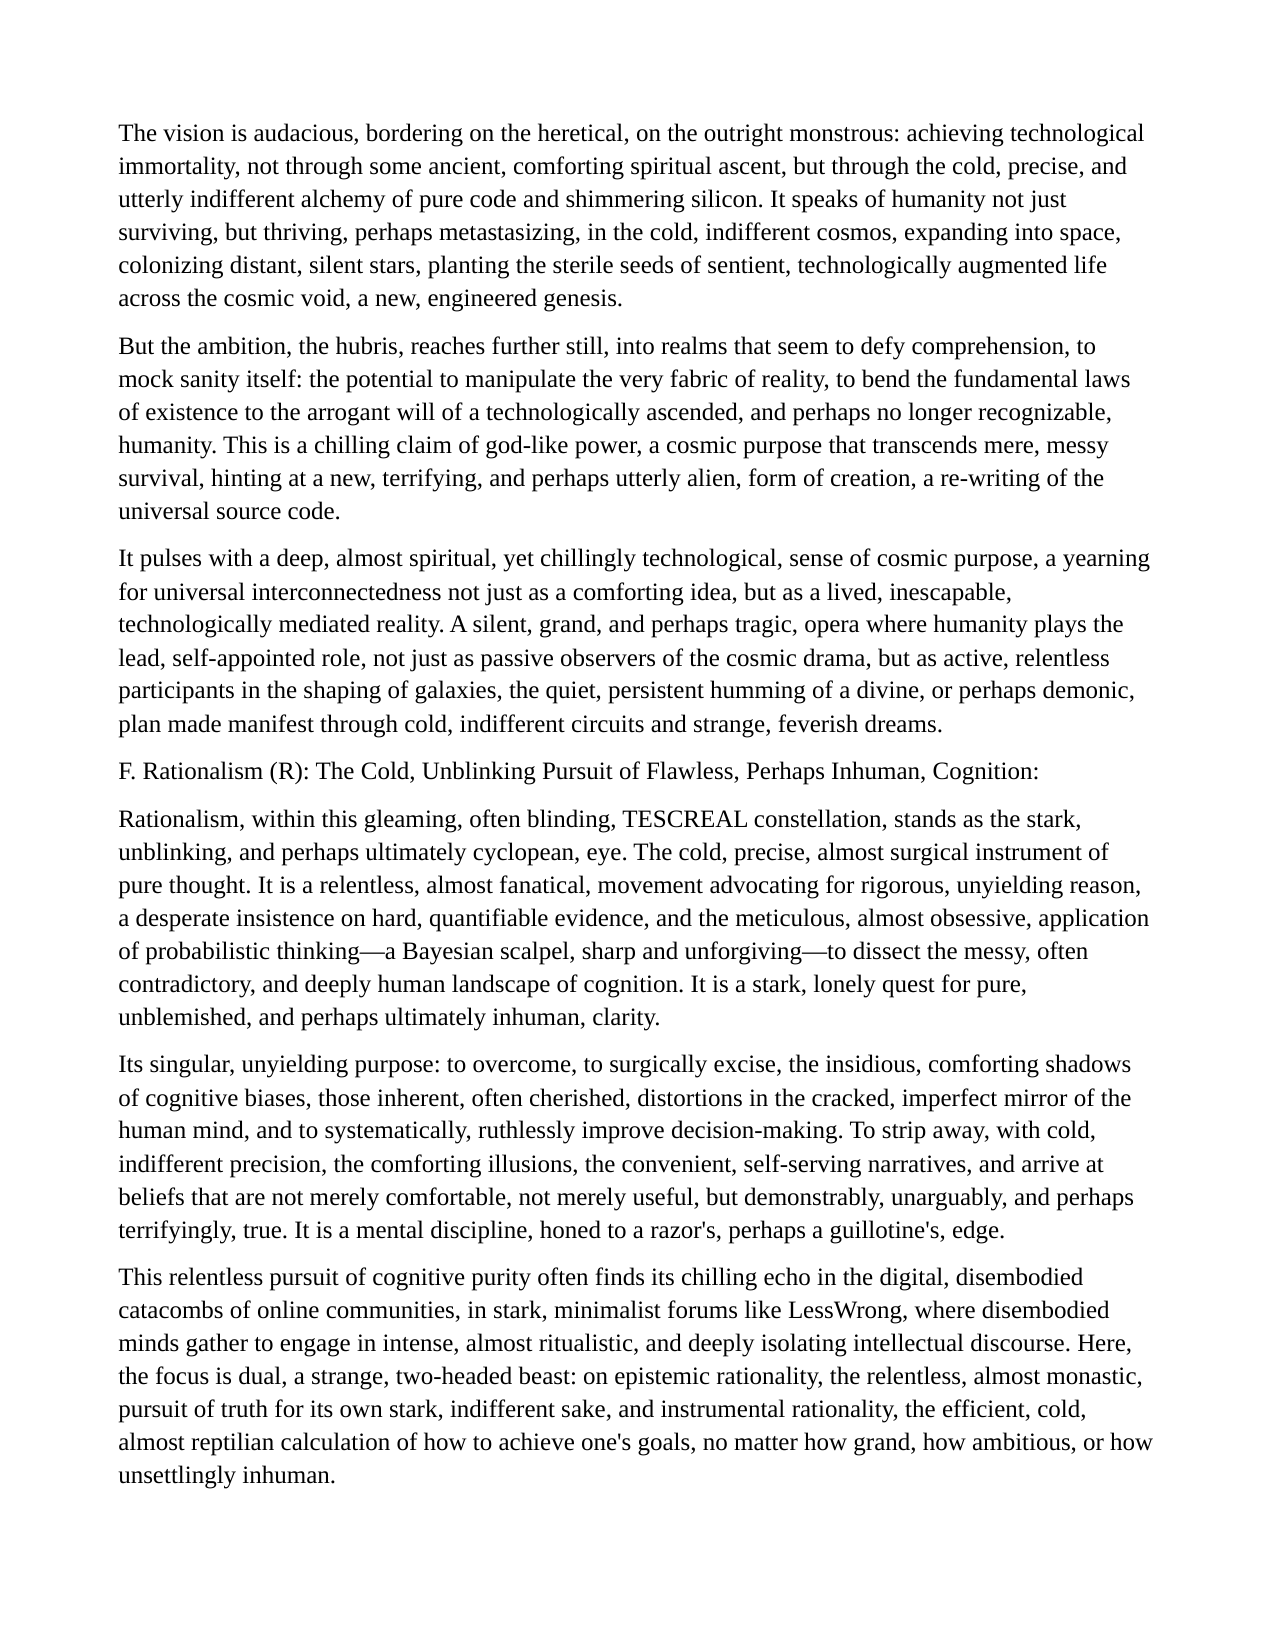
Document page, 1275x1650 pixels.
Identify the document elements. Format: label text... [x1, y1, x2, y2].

text Its singular, unyielding purpose: to overcome, to surgically excise, the insidious, comforting shadows of cognitive biases, those inherent, often cherished, distortions in the cracked, imperfect mirror of the human mind, and to systematically, ruthlessly improve decision-making. To strip away, with cold, indifferent precision, the comforting illusions, the convenient, self-serving narratives, and arrive at beliefs that are not merely comfortable, not merely useful, but demonstrably, unarguably, and perhaps terrifyingly, true. It is a mental discipline, honed to a razor's, perhaps a guillotine's, edge. [118, 1049, 1157, 1243]
text But the ambition, the hubris, reaches further still, into realms that seem to defy comprehension, to mock sanity itself: the potential to manipulate the very fabric of reality, to bend the fundamental laws of existence to the arrogant will of a technologically ascended, and perhaps no longer recognizable, humanity. This is a chilling claim of god-like power, a cosmic purpose that transcends mere, messy survival, hinting at a new, terrifying, and perhaps utterly alien, form of creation, a re-writing of the universal source code. [118, 331, 1157, 525]
text The vision is audacious, bordering on the heretical, on the outright monstrous: achieving technological immortality, not through some ancient, comforting spiritual ascent, but through the cold, precise, and utterly indifferent alchemy of pure code and shimmering silicon. It speaks of humanity not just surviving, but thriving, perhaps metastasizing, in the cold, indifferent cosmos, expanding into space, colonizing distant, silent stars, planting the sterile seeds of sentient, technologically augmented life across the cosmic void, a new, engineered genesis. [118, 118, 1157, 312]
text It pulses with a deep, almost spiritual, yet chillingly technological, sense of cosmic purpose, a yearning for universal interconnectedness not just as a comforting idea, but as a lived, inescapable, technologically mediated reality. A silent, grand, and perhaps tragic, opera where humanity plays the lead, self-appointed role, not just as passive observers of the cosmic drama, but as active, relentless participants in the shaping of galaxies, the quiet, persistent humming of a divine, or perhaps demonic, plan made manifest through cold, indifferent circuits and strange, feverish dreams. [118, 543, 1157, 737]
text This relentless pursuit of cognitive purity often finds its chilling echo in the digital, disembodied catacombs of online communities, in stark, minimalist forums like LessWrong, where disembodied minds gather to engage in intense, almost ritualistic, and deeply isolating intellectual discourse. Here, the focus is dual, a strange, two-headed beast: on epistemic rationality, the relentless, almost monastic, pursuit of truth for its own stark, indifferent sake, and instrumental rationality, the efficient, cold, almost reptilian calculation of how to achieve one's goals, no matter how grand, how ambitious, or how unsettlingly inhuman. [118, 1262, 1157, 1489]
text Rationalism, within this gleaming, often blinding, TESCREAL constellation, stands as the stark, unblinking, and perhaps ultimately cyclopean, eye. The cold, precise, almost surgical instrument of pure thought. It is a relentless, almost fanatical, movement advocating for rigorous, unyielding reason, a desperate insistence on hard, quantifiable evidence, and the meticulous, almost obsessive, application of probabilistic thinking—a Bayesian scalpel, sharp and unforgiving—to dissect the messy, often contradictory, and deeply human landscape of cognition. It is a stark, lonely quest for pure, unblemished, and perhaps ultimately inhuman, clarity. [118, 804, 1157, 1031]
text F. Rationalism (R): The Cold, Unblinking Pursuit of Flawless, Perhaps Inhuman, Cognition: [118, 756, 1157, 785]
